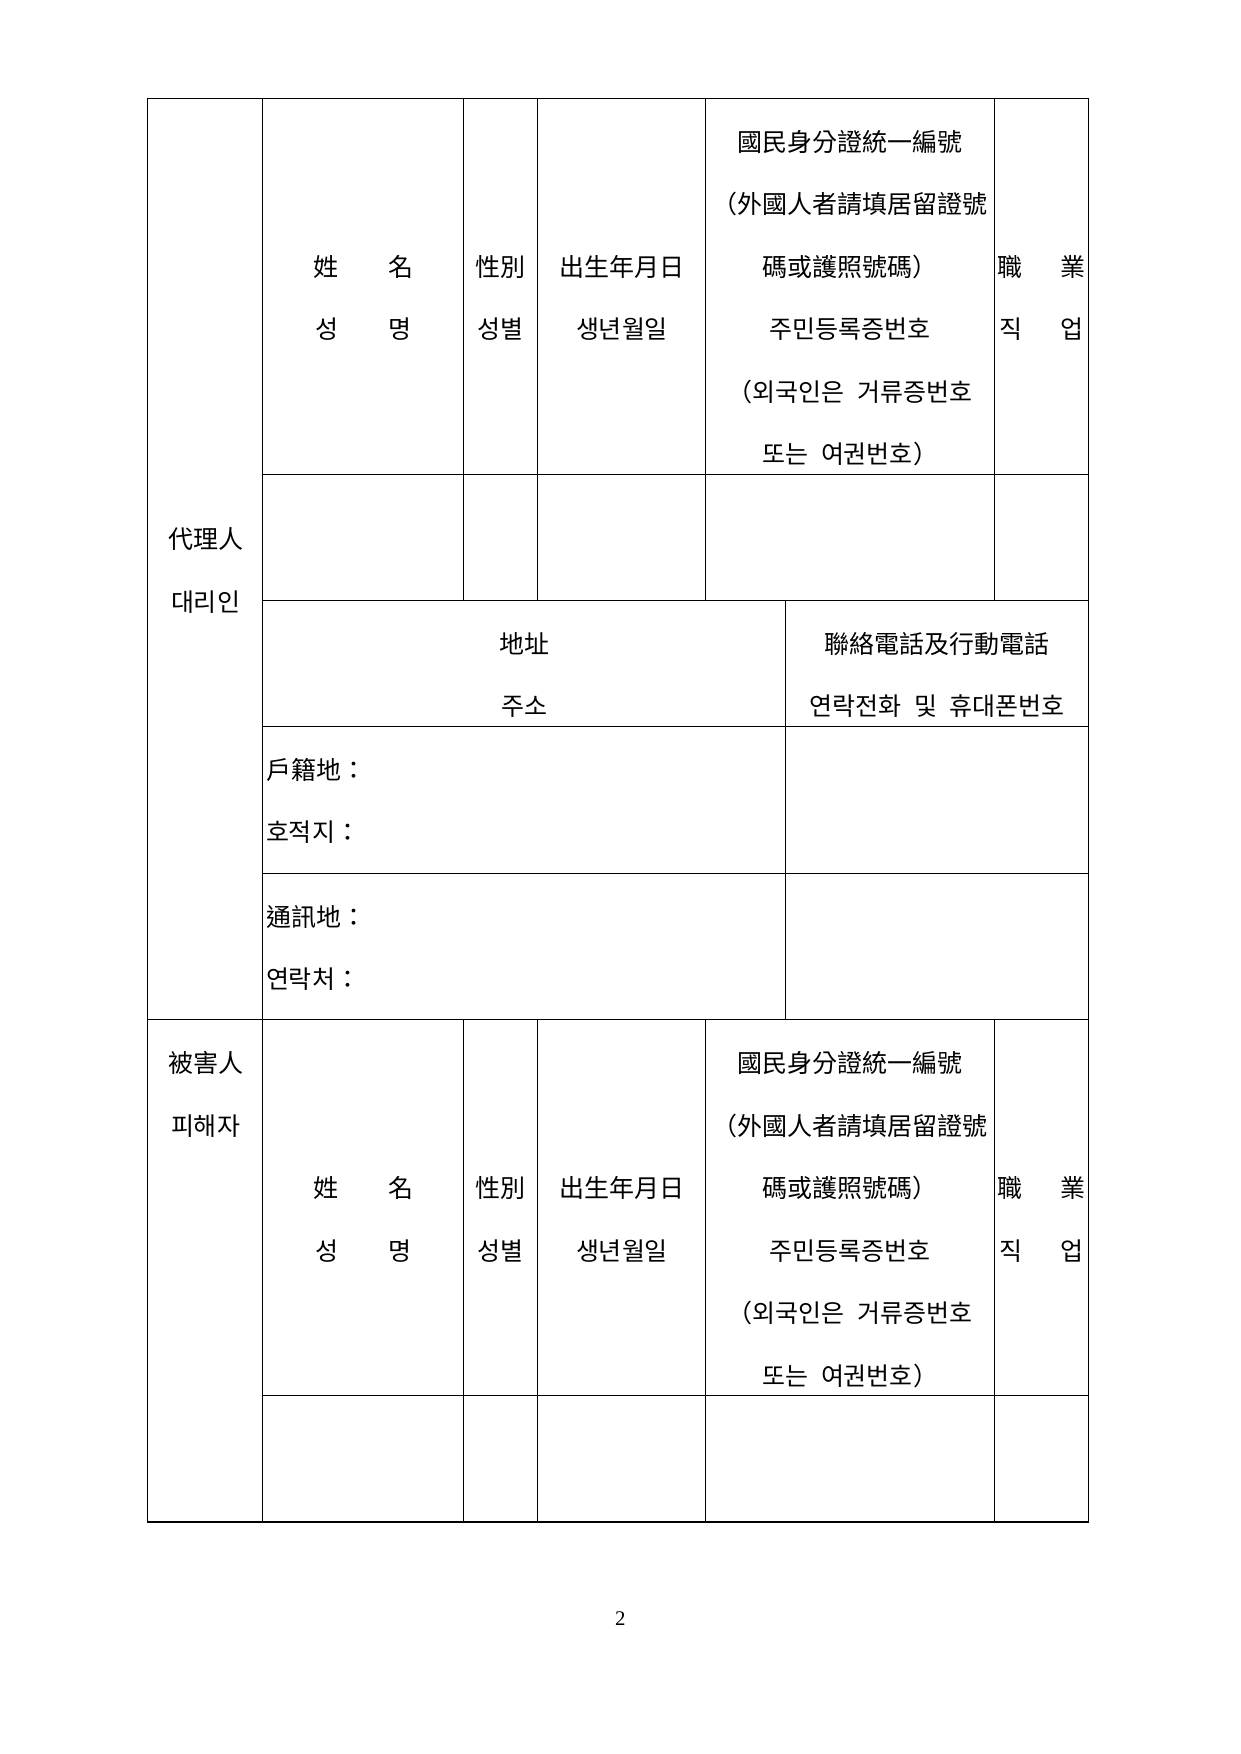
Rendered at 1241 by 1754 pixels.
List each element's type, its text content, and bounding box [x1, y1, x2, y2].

table_cell [995, 475, 1088, 599]
table_cell 戶籍地： 호적지： [263, 727, 785, 872]
table_cell 被害人 피해자 [148, 1020, 262, 1521]
table_cell [706, 1396, 994, 1521]
table_cell [995, 1396, 1088, 1521]
table_cell 出生年月日 생년월일 [538, 1020, 705, 1395]
table_cell 職 業 직 업 [995, 99, 1088, 473]
table_cell [706, 475, 994, 599]
table_cell [263, 475, 463, 599]
table_cell [263, 1396, 463, 1521]
table_cell [538, 475, 705, 599]
table_cell 性別 성별 [464, 1020, 537, 1395]
table_cell [464, 475, 537, 599]
table_cell 職 業 직 업 [995, 1020, 1088, 1395]
table_cell [538, 1396, 705, 1521]
table_cell 國民身分證統一編號 （外國人者請填居留證號碼或護照號碼） 주민등록증번호 （외국인은 거류증번호 또는 여권번호） [706, 1020, 994, 1395]
table_cell 國民身分證統一編號 （外國人者請填居留證號碼或護照號碼） 주민등록증번호 （외국인은 거류증번호 또는 여권번호） [706, 99, 994, 473]
table_cell 姓 名 성 명 [263, 1020, 463, 1395]
table_cell 代理人 대리인 [148, 99, 262, 1019]
table_cell 出生年月日 생년월일 [538, 99, 705, 473]
table_cell 姓 名 성 명 [263, 99, 463, 473]
table_cell 聯絡電話及行動電話 연락전화 및 휴대폰번호 [786, 601, 1088, 726]
table_cell [786, 727, 1088, 872]
table_cell 通訊地： 연락처： [263, 874, 785, 1019]
table_cell [464, 1396, 537, 1521]
table_cell [786, 874, 1088, 1019]
table_cell 性別 성별 [464, 99, 537, 473]
table_cell 地址 주소 [263, 601, 785, 726]
